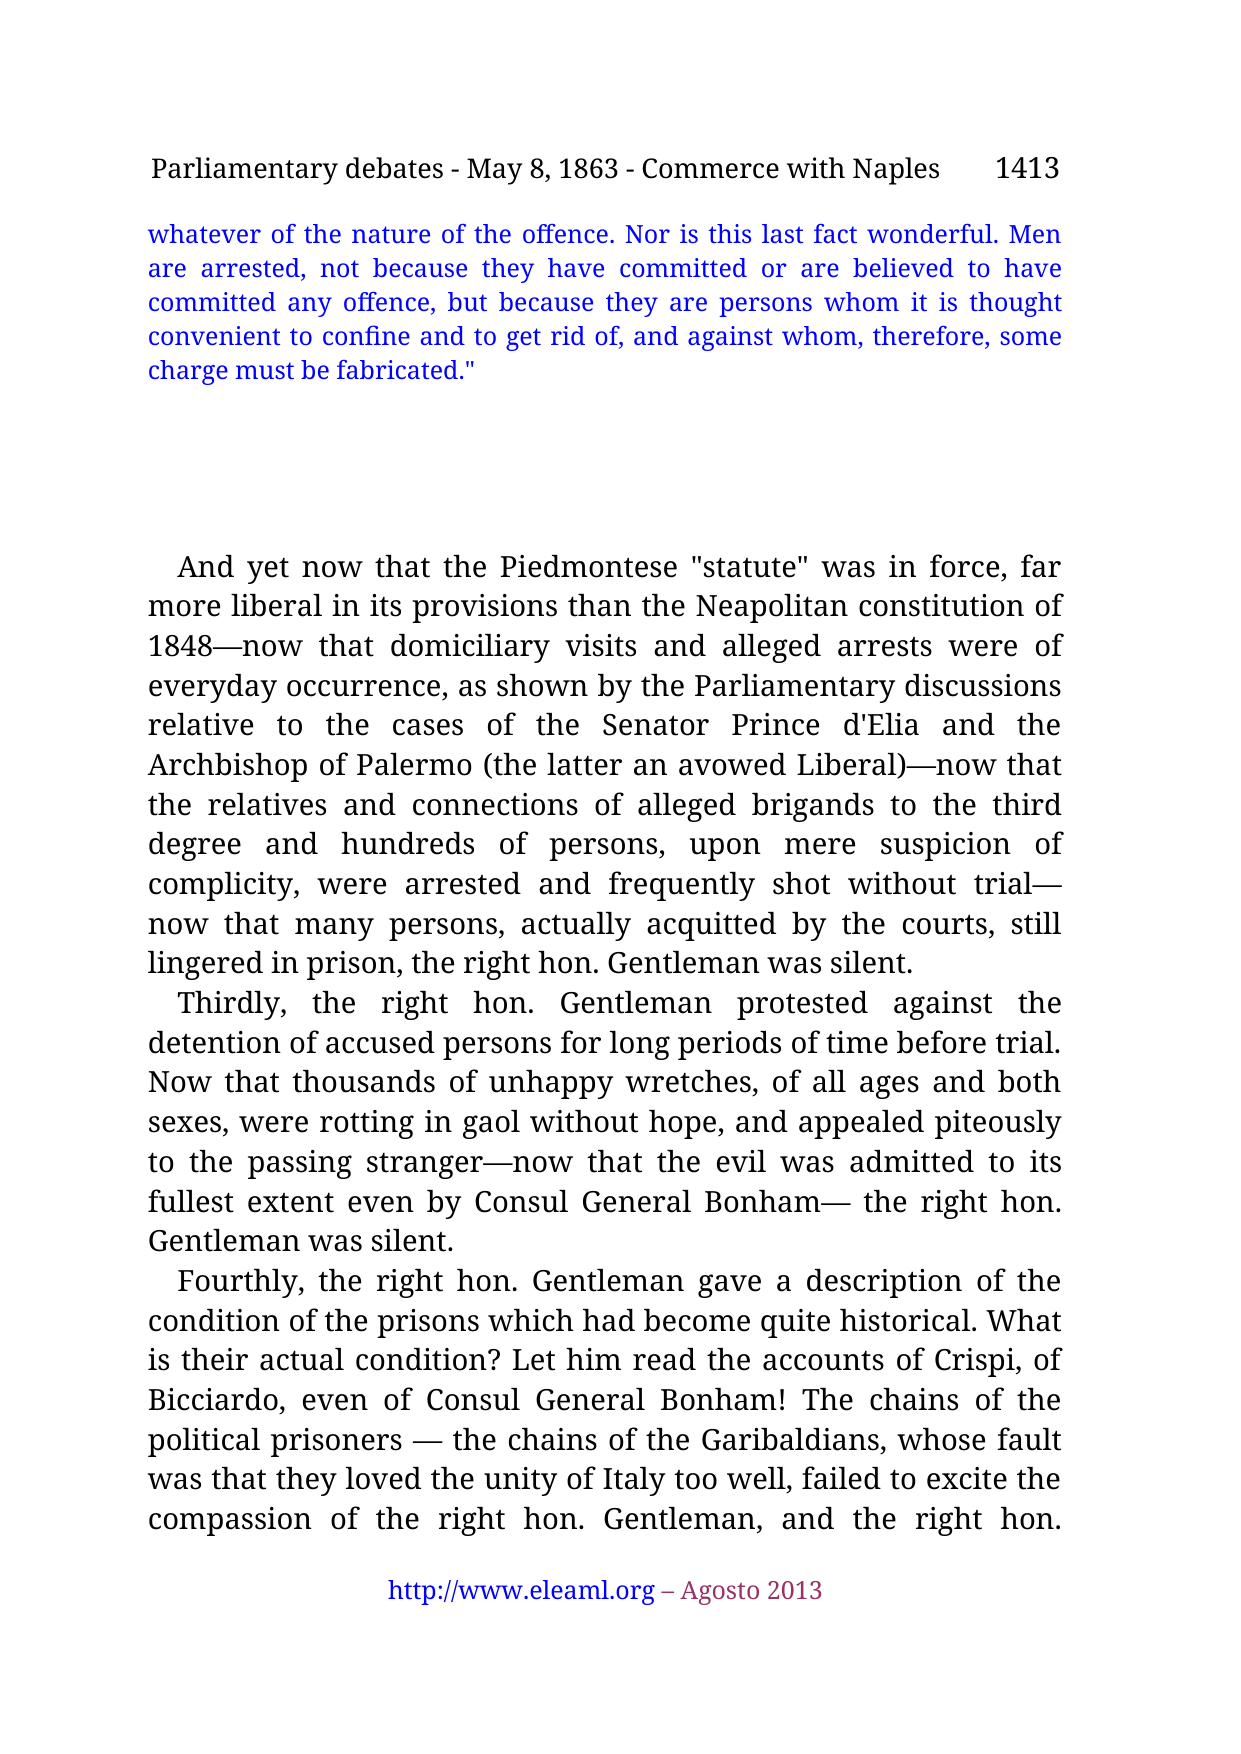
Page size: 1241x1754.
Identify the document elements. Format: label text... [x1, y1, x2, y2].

text And yet now that the Piedmontese "statute" was in force, far more liberal in its provisions than the Neapolitan constitution of 1848—now that domiciliary visits and alleged arrests were of everyday occurrence, as shown by the Parliamentary discussions relative to the cases of the Senator Prince d'Elia and the Archbishop of Palermo (the latter an avowed Liberal)—now that the relatives and connections of alleged brigands to the third degree and hundreds of persons, upon mere suspicion of complicity, were arrested and frequently shot without trial— now that many persons, actually acquitted by the courts, still lingered in prison, the right hon. Gentleman was silent. [148, 546, 1063, 982]
text Fourthly, the right hon. Gentleman gave a description of the condition of the prisons which had become quite historical. What is their actual condition? Let him read the accounts of Crispi, of Bicciardo, even of Consul General Bonham! The chains of the political prisoners — the chains of the Garibaldians, whose fault was that they loved the unity of Italy too well, failed to excite the compassion of the right hon. Gentleman, and the right hon. [148, 1260, 1063, 1538]
text whatever of the nature of the offence. Nor is this last fact wonderful. Men are arrested, not because they have committed or are believed to have committed any offence, but because they are persons whom it is thought convenient to confine and to get rid of, and against whom, therefore, some charge must be fabricated." [148, 217, 1063, 387]
text Thirdly, the right hon. Gentleman protested against the detention of accused persons for long periods of time before trial. Now that thousands of unhappy wretches, of all ages and both sexes, were rotting in gaol without hope, and appealed piteously to the passing stranger—now that the evil was admitted to its fullest extent even by Consul General Bonham— the right hon. Gentleman was silent. [148, 982, 1063, 1260]
